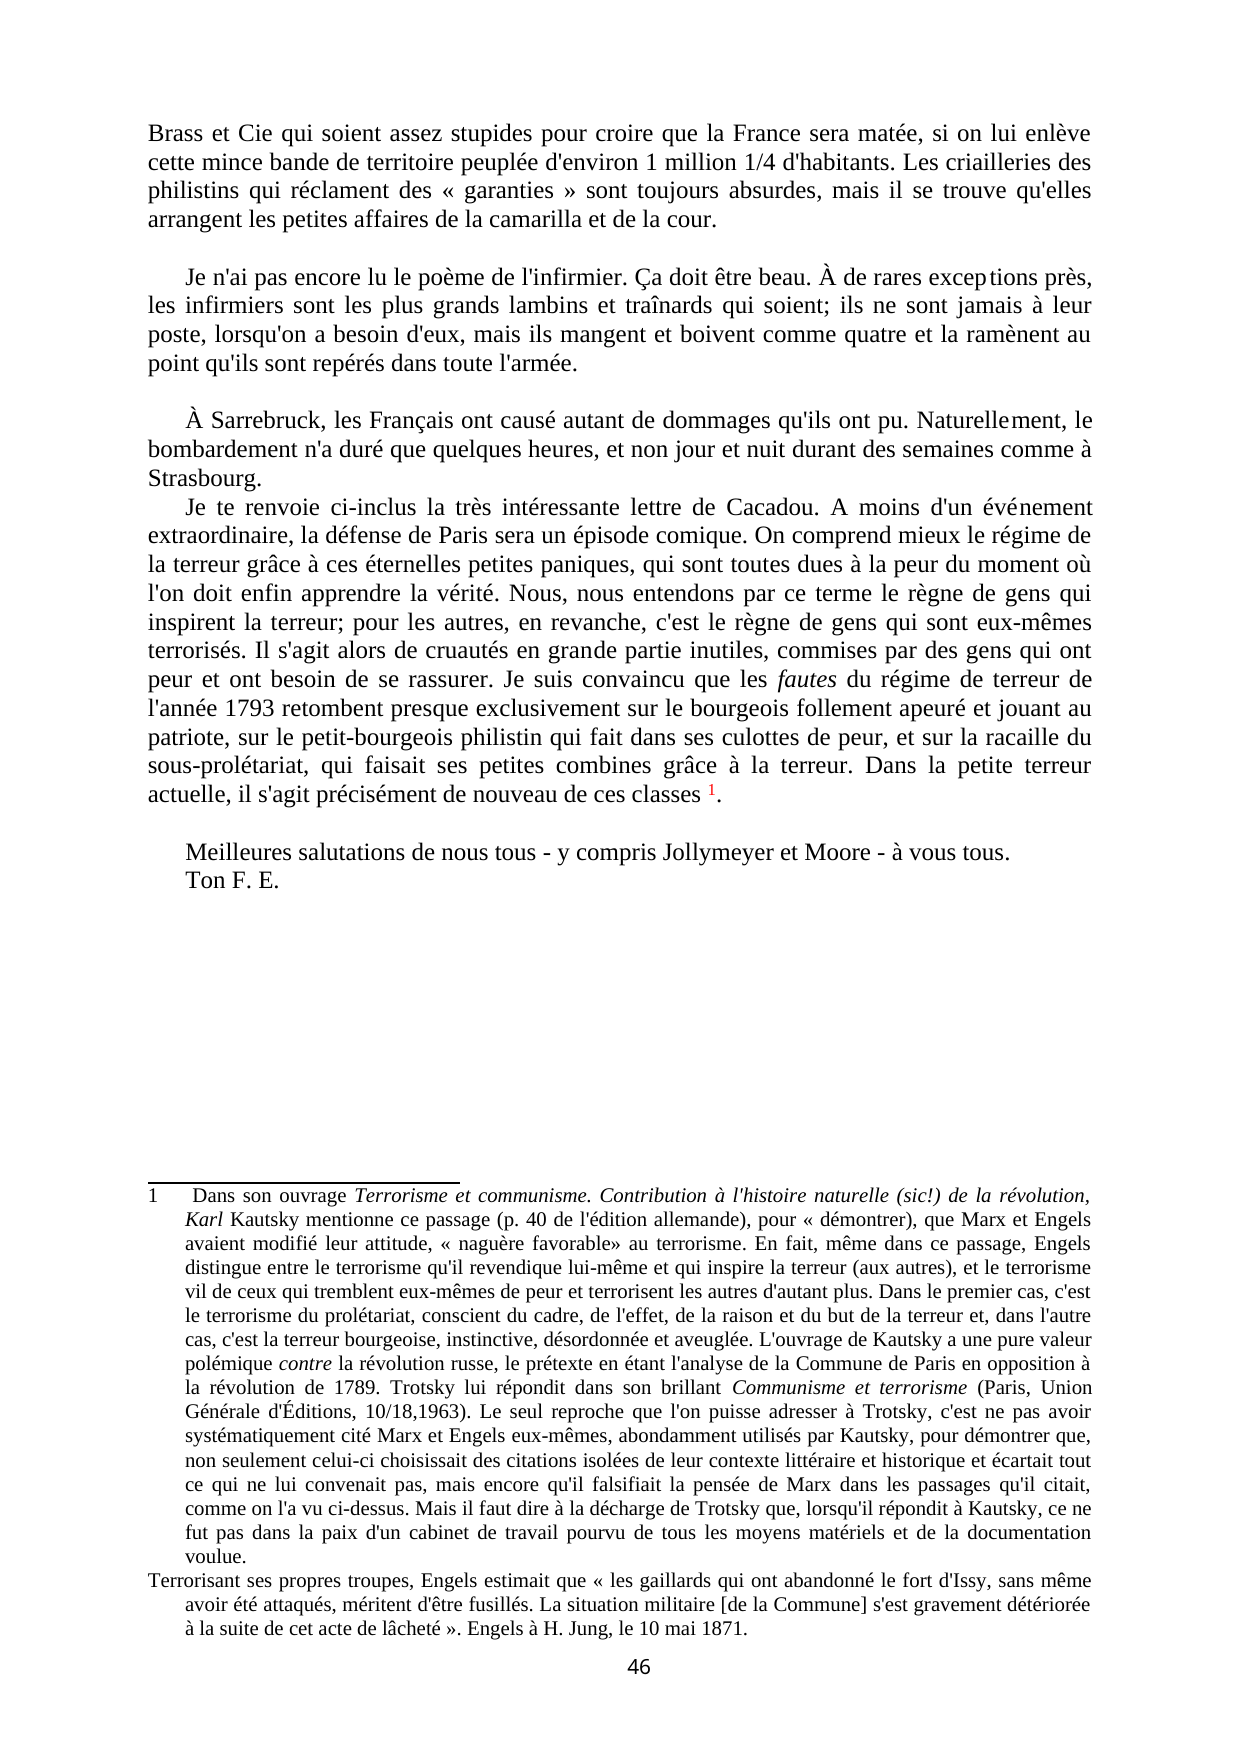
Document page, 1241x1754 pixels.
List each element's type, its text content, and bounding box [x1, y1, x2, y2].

text Je te renvoie ci-inclus la très intéressante lettre de Cacadou. A moins d'un évé­nement extraordinaire, la défense de Paris sera un épisode comique. On comprend mieux le régime de la terreur grâce à ces éternelles petites paniques, qui sont toutes dues à la peur du moment où l'on doit enfin apprendre la vérité. Nous, nous entendons par ce terme le règne de gens qui inspirent la terreur; pour les autres, en revanche, c'est le règne de gens qui sont eux-mêmes terrorisés. Il s'agit alors de cruautés en gran­de partie inutiles, commises par des gens qui ont peur et ont besoin de se rassu­rer. Je suis convaincu que les fautes du régime de terreur de l'année 1793 retombent pres­que exclusivement sur le bourgeois follement apeuré et jouant au patriote, sur le petit-bourgeois philistin qui fait dans ses culottes de peur, et sur la racaille du sous-prolétariat, qui faisait ses petites combines grâce à la terreur. Dans la petite terreur actuelle, il s'agit précisément de nouveau de ces classes . [148, 492, 1093, 808]
text Dans son ouvrage Terrorisme et communisme. Contribution à l'histoire naturelle (sic!) de la révolution, Karl Kautsky mentionne ce passage (p. 40 de l'édition allemande), pour « démontrer), que Marx et Engels avaient modifié leur attitude, « naguère favorable» au terrorisme. En fait, même dans ce passage, Engels distingue entre le terrorisme qu'il revendique lui-même et qui inspire la terreur (aux autres), et le terrorisme vil de ceux qui tremblent eux-mêmes de peur et terrorisent les autres d'autant plus. Dans le premier cas, c'est le terrorisme du prolétariat, conscient du cadre, de l'effet, de la raison et du but de la terreur et, dans l'autre cas, c'est la terreur bourgeoise, instinctive, désordonnée et aveuglée. L'ouvrage de Kautsky a une pure valeur polémique contre la révolution russe, le prétexte en étant l'analyse de la Commune de Paris en opposition à la révolution de 1789. Trotsky lui répondit dans son brillant Communisme et terrorisme (Paris, Union Générale d'Éditions, 10/18,1963). Le seul reproche que l'on puisse adresser à Trotsky, c'est ne pas avoir systématiquement cité Marx et Engels eux-mêmes, abondamment utilisés par Kautsky, pour démontrer que, non seulement celui-ci choisissait des citations isolées de leur contexte littéraire et historique et écartait tout ce qui ne lui convenait pas, mais encore qu'il falsifiait la pensée de Marx dans les passages qu'il citait, comme on l'a vu ci-dessus. Mais il faut dire à la décharge de Trotsky que, lorsqu'il répondit à Kautsky, ce ne fut pas dans la paix d'un cabinet de travail pourvu de tous les moyens matériels et de la documentation voulue. [148, 1183, 1093, 1568]
text Ton F. E. [148, 866, 1093, 894]
text Brass et Cie qui soient assez stupides pour croire que la France sera matée, si on lui enlève cette mince bande de territoire peuplée d'environ 1 million 1/4 d'habitants. Les criailleries des philistins qui réclament des « garanties » sont toujours absurdes, mais il se trouve qu'elles arrangent les petites affaires de la camarilla et de la cour. [148, 118, 1093, 233]
text Terrorisant ses propres troupes, Engels estimait que « les gaillards qui ont abandonné le fort d'Issy, sans même avoir été attaqués, méritent d'être fusillés. La situation militaire [de la Commune] s'est gravement détériorée à la suite de cet acte de lâcheté ». Engels à H. Jung, le 10 mai 1871. [148, 1568, 1093, 1640]
text Meilleures salutations de nous tous - y compris Jollymeyer et Moore - à vous tous. [148, 837, 1093, 866]
text Je n'ai pas encore lu le poème de l'infirmier. Ça doit être beau. À de rares excep­tions près, les infirmiers sont les plus grands lambins et traînards qui soient; ils ne sont jamais à leur poste, lorsqu'on a besoin d'eux, mais ils mangent et boivent comme quatre et la ramènent au point qu'ils sont repérés dans toute l'armée. [148, 262, 1093, 377]
text À Sarrebruck, les Français ont causé autant de dommages qu'ils ont pu. Naturelle­ment, le bombardement n'a duré que quelques heures, et non jour et nuit durant des semaines comme à Strasbourg. [148, 406, 1093, 492]
